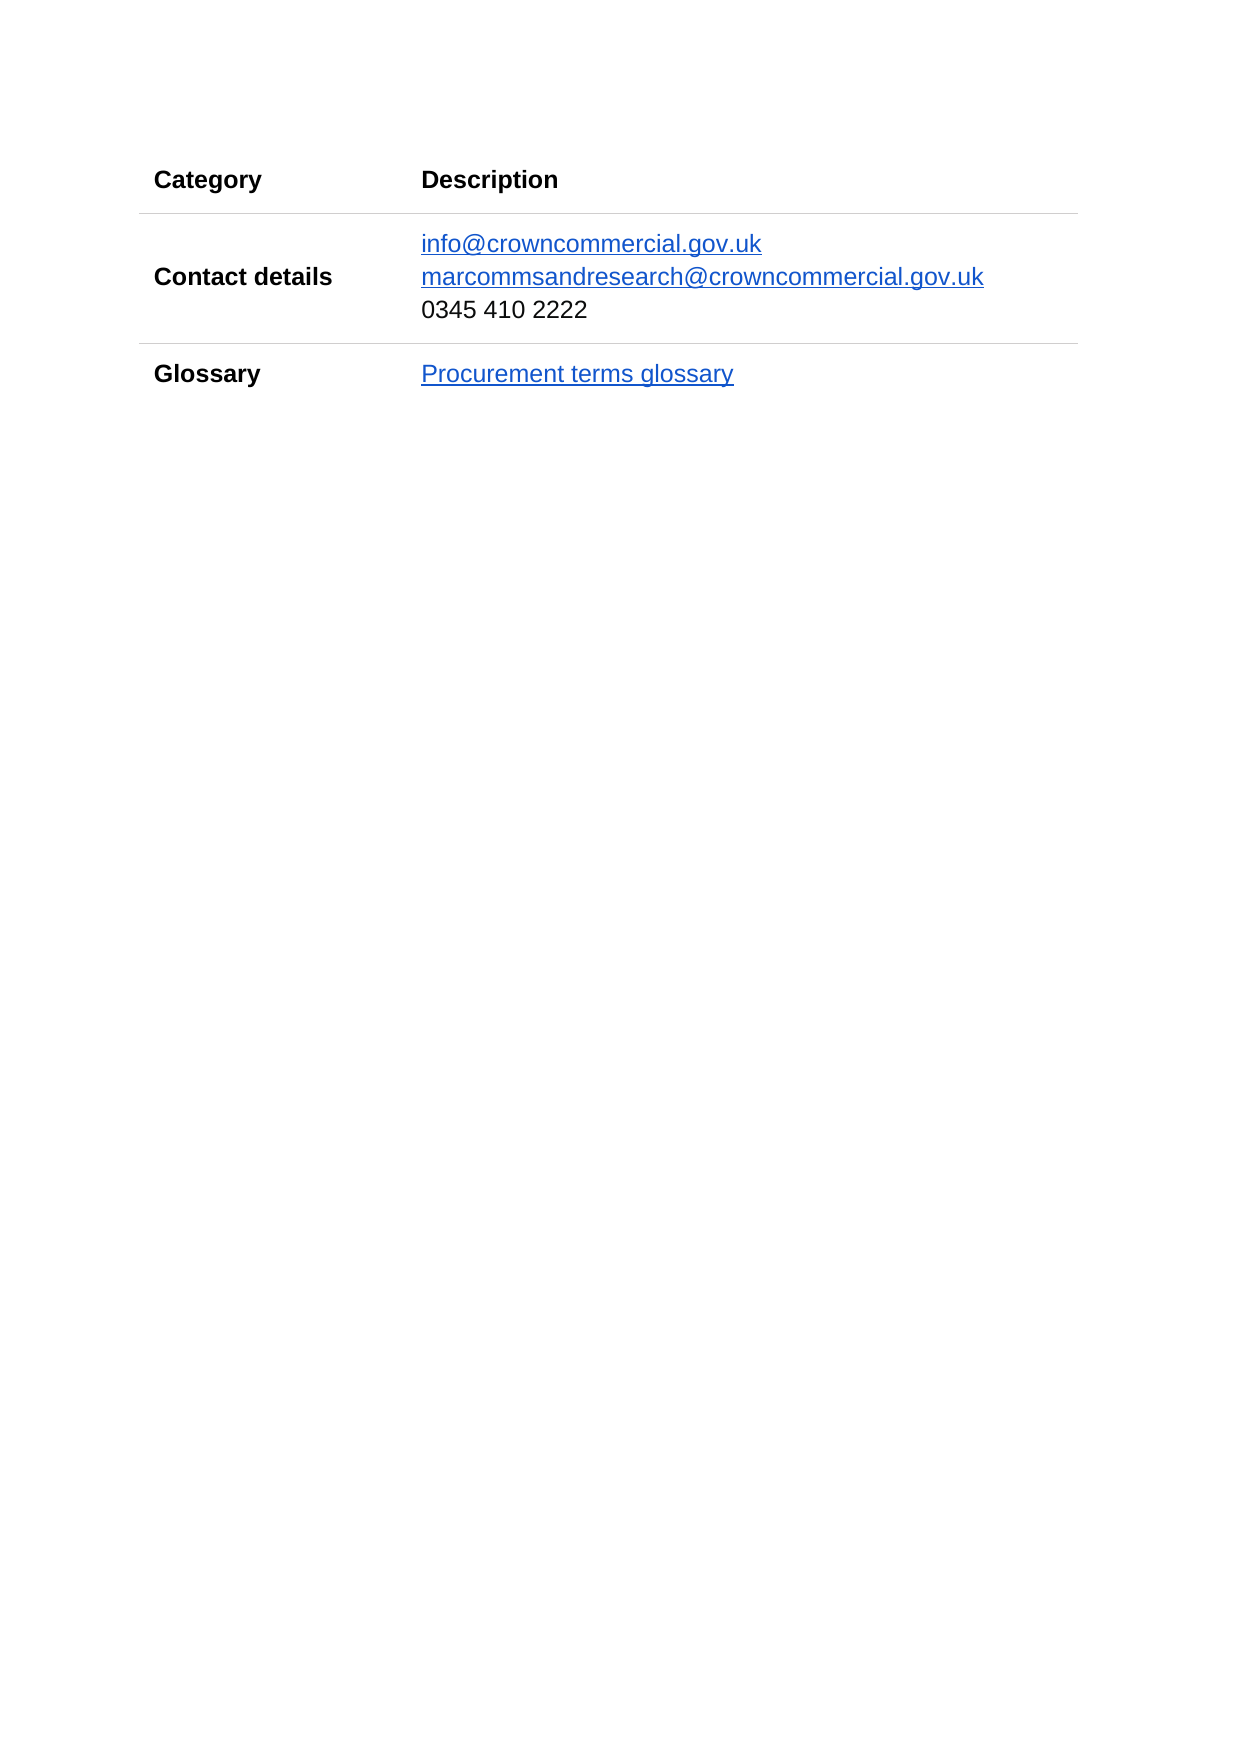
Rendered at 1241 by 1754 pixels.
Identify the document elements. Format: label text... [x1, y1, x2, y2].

table_header Category [139, 150, 406, 213]
table_cell Glossary [139, 344, 406, 407]
table_cell Procurement terms glossary [406, 344, 1078, 407]
table_cell info@crowncommercial.gov.uk marcommsandresearch@crowncommercial.gov.uk 0345 410 2222 [406, 214, 1078, 343]
table_cell Contact details [139, 214, 406, 343]
table_header Description [406, 150, 1078, 213]
